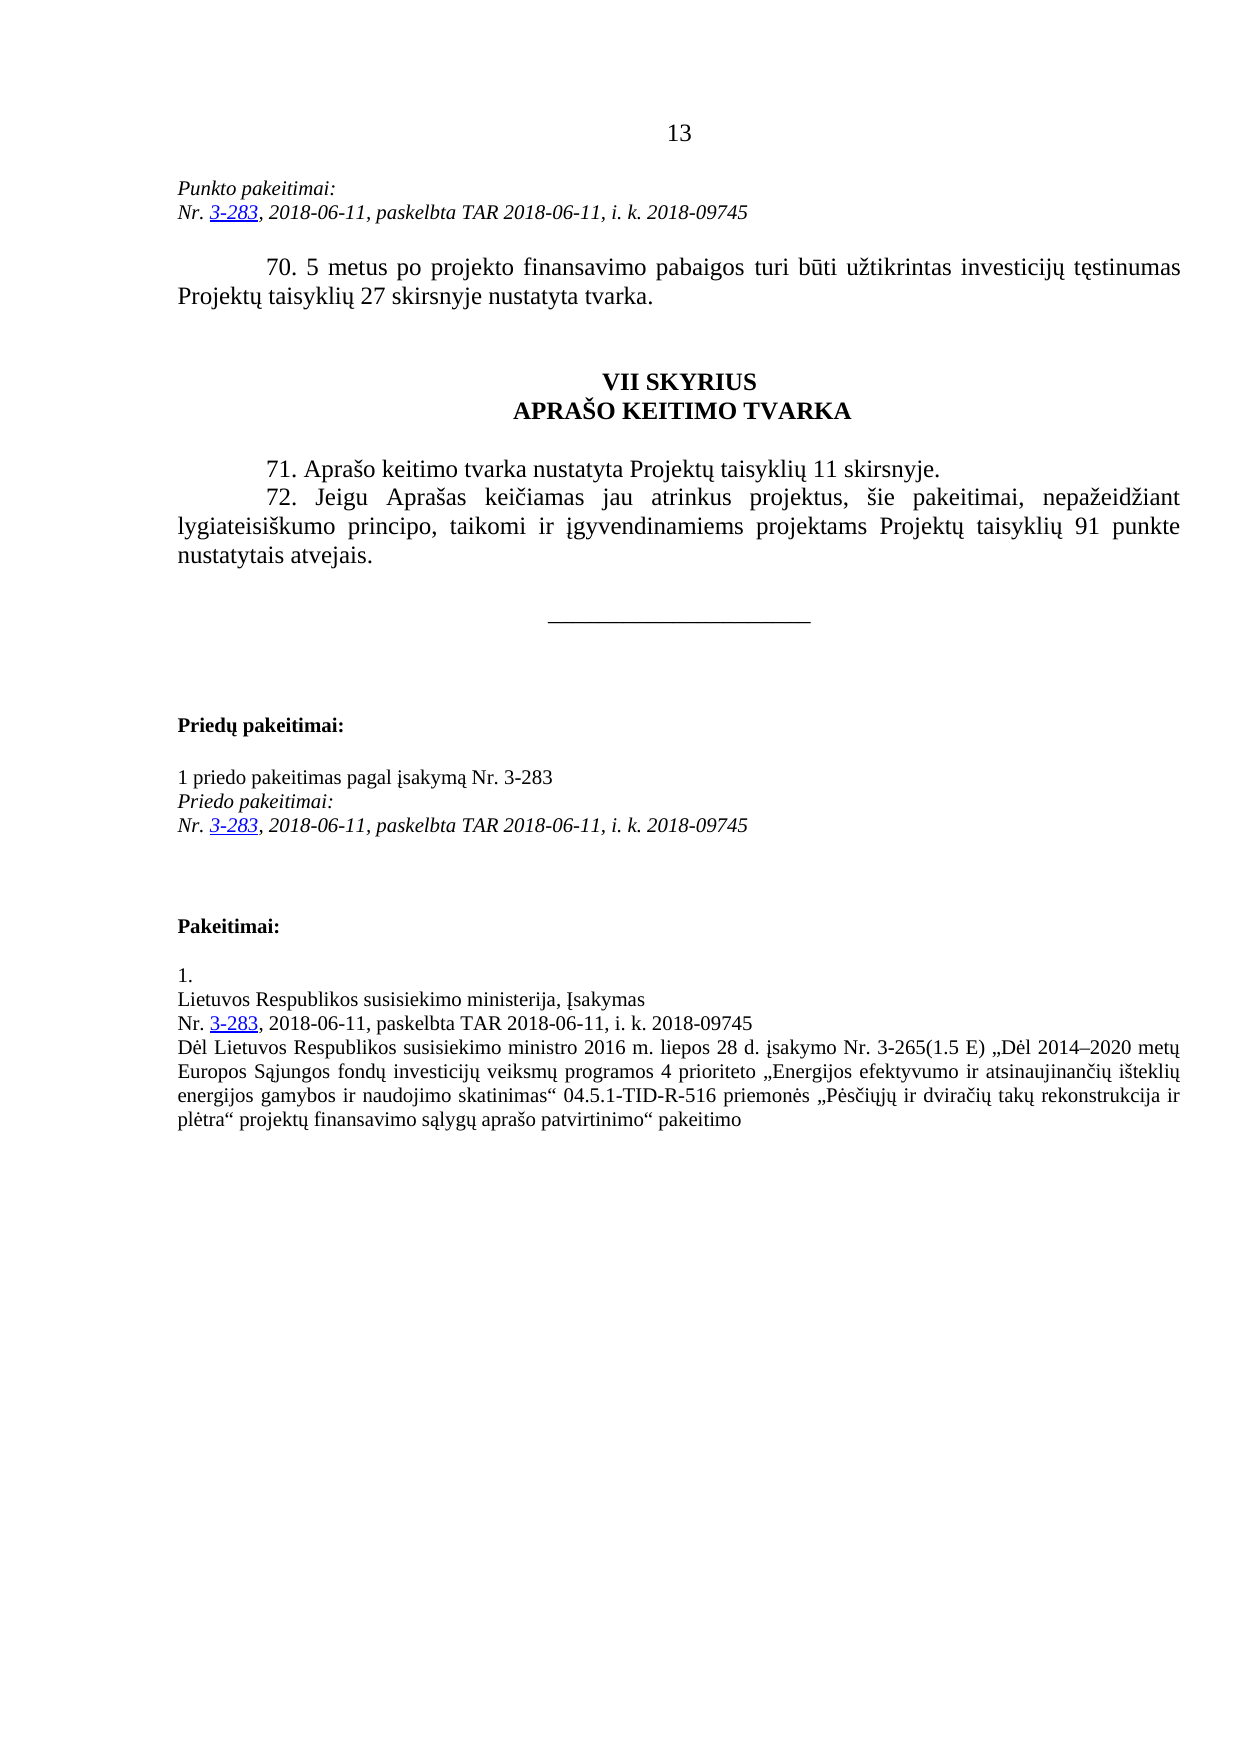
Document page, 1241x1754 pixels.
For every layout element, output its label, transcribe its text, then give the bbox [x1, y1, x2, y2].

text 70. 5 metus po projekto finansavimo pabaigos turi būti užtikrintas investicijų tęstinumas Projektų taisyklių 27 skirsnyje nustatyta tvarka. [177, 252, 1181, 310]
text 72. Jeigu Aprašas keičiamas jau atrinkus projektus, šie pakeitimai, nepažeidžiant lygiateisiškumo principo, taikomi ir įgyvendinamiems projektams Projektų taisyklių 91 punkte nustatytais atvejais. [177, 482, 1181, 569]
text Priedo pakeitimai: [177, 789, 1181, 813]
text Nr. 3-283, 2018-06-11, paskelbta TAR 2018-06-11, i. k. 2018-09745 [177, 1011, 1181, 1035]
text Priedų pakeitimai: [177, 712, 1181, 737]
text Lietuvos Respublikos susisiekimo ministerija, Įsakymas [177, 987, 1181, 1011]
text 1. [177, 962, 1181, 987]
text _____________________ [177, 597, 1181, 626]
text 71. Aprašo keitimo tvarka nustatyta Projektų taisyklių 11 skirsnyje. [177, 454, 1181, 482]
text VII SKYRIUS [177, 367, 1181, 396]
text Dėl Lietuvos Respublikos susisiekimo ministro 2016 m. liepos 28 d. įsakymo Nr. 3-265(1.5 E) „Dėl 2014–2020 metų Europos Sąjungos fondų investicijų veiksmų programos 4 prioriteto „Energijos efektyvumo ir atsinaujinančių išteklių energijos gamybos ir naudojimo skatinimas“ 04.5.1-TID-R-516 priemonės „Pėsčiųjų ir dviračių takų rekonstrukcija ir plėtra“ projektų finansavimo sąlygų aprašo patvirtinimo“ pakeitimo [177, 1035, 1181, 1131]
text Pakeitimai: [177, 914, 1181, 938]
text 1 priedo pakeitimas pagal įsakymą Nr. 3-283 [177, 765, 1181, 789]
text APRAŠO KEITIMO TVARKA [177, 396, 1181, 425]
text Punkto pakeitimai: [177, 176, 1181, 200]
text Nr. 3-283, 2018-06-11, paskelbta TAR 2018-06-11, i. k. 2018-09745 [177, 200, 1181, 224]
text Nr. 3-283, 2018-06-11, paskelbta TAR 2018-06-11, i. k. 2018-09745 [177, 813, 1181, 837]
